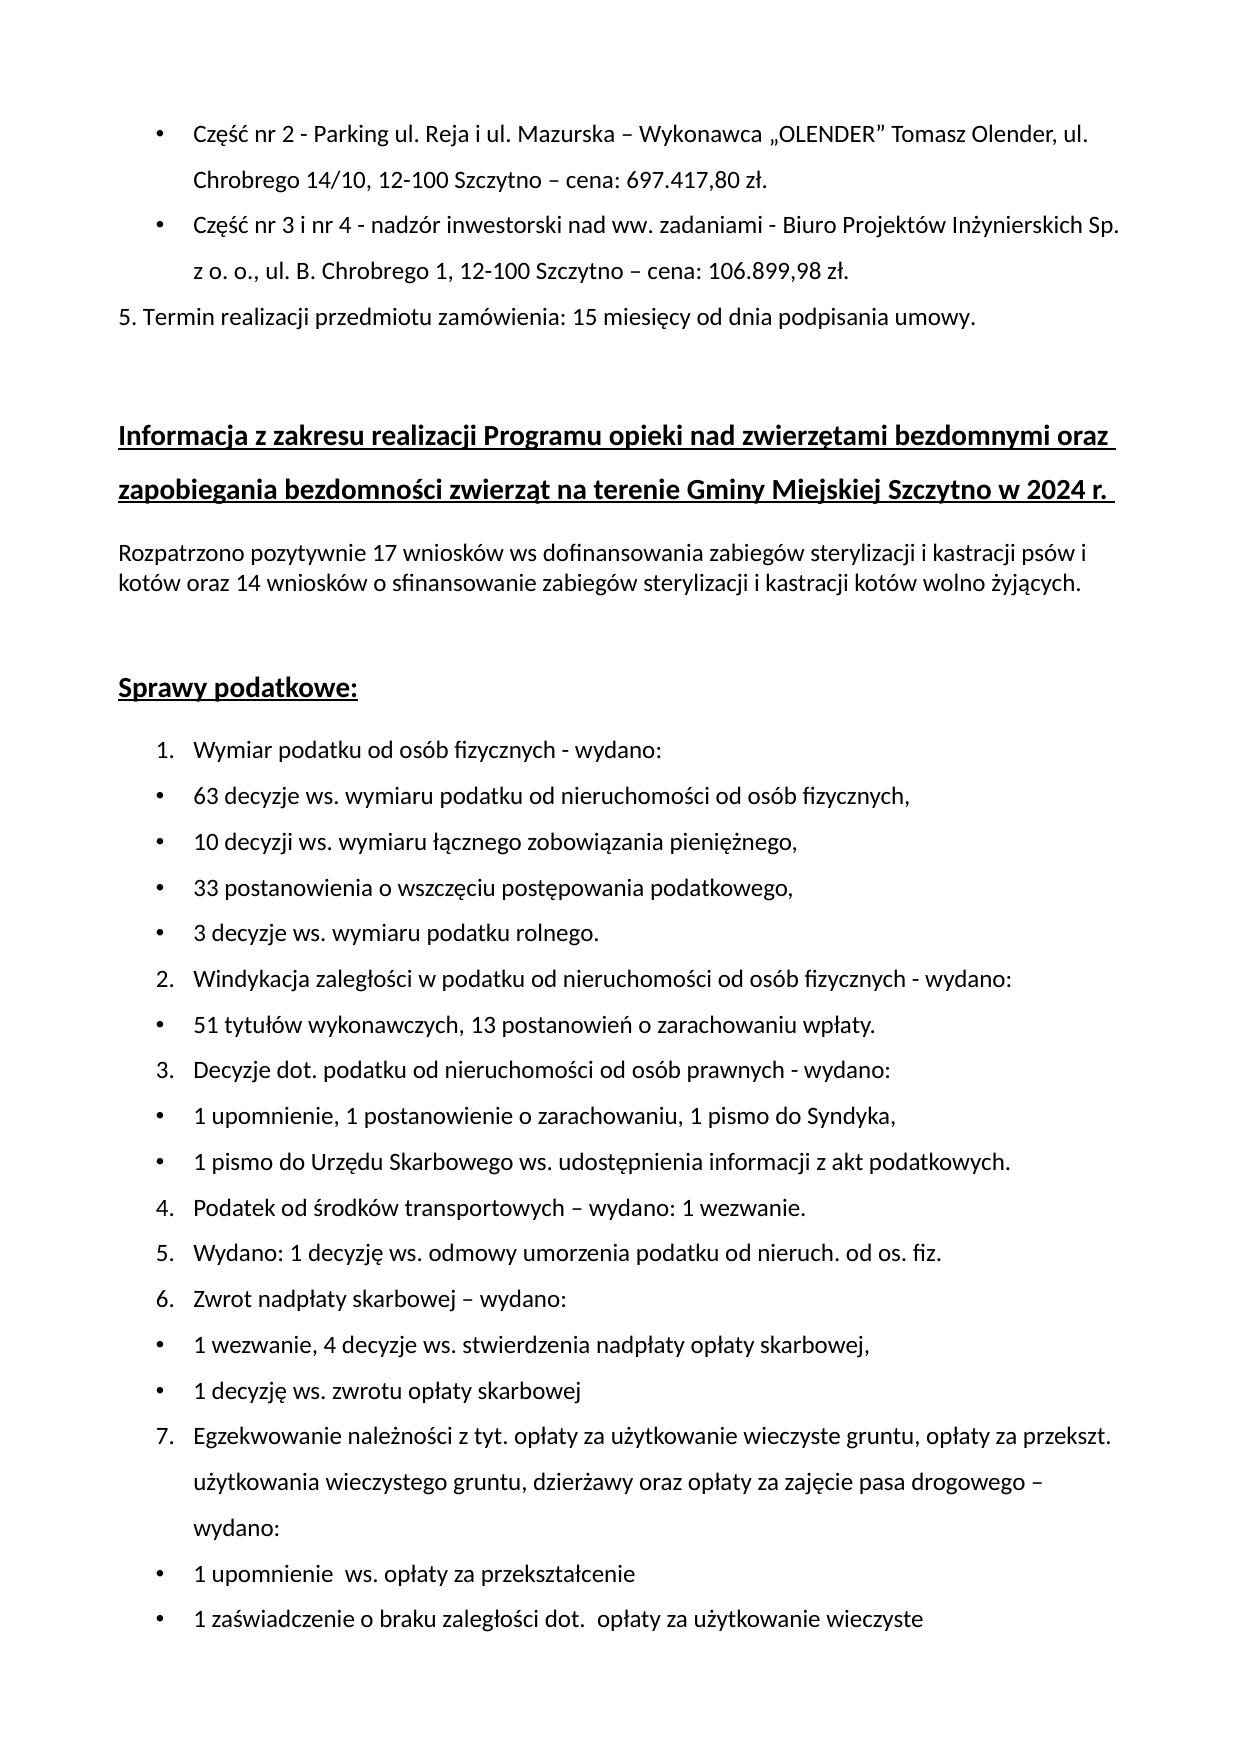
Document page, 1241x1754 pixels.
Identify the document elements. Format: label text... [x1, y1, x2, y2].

list 1 upomnienie, 1 postanowienie o zarachowaniu, 1 pismo do Syndyka, [156, 1100, 1122, 1131]
list Termin realizacji przedmiotu zamówienia: 15 miesięcy od dnia podpisania umowy. [118, 301, 1122, 332]
list 1 zaświadczenie o braku zaległości dot. opłaty za użytkowanie wieczyste [156, 1603, 1122, 1634]
text Rozpatrzono pozytywnie 17 wniosków ws dofinansowania zabiegów sterylizacji i kastracji psów i kotów oraz 14 wniosków o sfinansowanie zabiegów sterylizacji i kastracji kotów wolno żyjących. [118, 537, 1122, 598]
list 33 postanowienia o wszczęciu postępowania podatkowego, [156, 872, 1122, 902]
list 3 decyzje ws. wymiaru podatku rolnego. [156, 917, 1122, 948]
list Wydano: 1 decyzję ws. odmowy umorzenia podatku od nieruch. od os. fiz. [156, 1238, 1122, 1268]
list 1 decyzję ws. zwrotu opłaty skarbowej [156, 1375, 1122, 1405]
list Wymiar podatku od osób fizycznych - wydano: [156, 734, 1122, 765]
list Egzekwowanie należności z tyt. opłaty za użytkowanie wieczyste gruntu, opłaty za przekszt. użytkowania wieczystego gruntu, dzierżawy oraz opłaty za zajęcie pasa drogowego – wydano: [156, 1421, 1122, 1542]
list 1 upomnienie ws. opłaty za przekształcenie [156, 1558, 1122, 1588]
subtitle Informacja z zakresu realizacji Programu opieki nad zwierzętami bezdomnymi oraz zapobiegania bezdomności zwierząt na terenie Gminy Miejskiej Szczytno w 2024 r. [118, 417, 1122, 507]
list Część nr 2 - Parking ul. Reja i ul. Mazurska – Wykonawca „OLENDER” Tomasz Olender, ul. Chrobrego 14/10, 12-100 Szczytno – cena: 697.417,80 zł. [156, 118, 1122, 194]
list Część nr 3 i nr 4 - nadzór inwestorski nad ww. zadaniami - Biuro Projektów Inżynierskich Sp. z o. o., ul. B. Chrobrego 1, 12-100 Szczytno – cena: 106.899,98 zł. [156, 209, 1122, 286]
list 1 wezwanie, 4 decyzje ws. stwierdzenia nadpłaty opłaty skarbowej, [156, 1329, 1122, 1359]
list 10 decyzji ws. wymiaru łącznego zobowiązania pieniężnego, [156, 826, 1122, 857]
list 63 decyzje ws. wymiaru podatku od nieruchomości od osób fizycznych, [156, 780, 1122, 811]
list 51 tytułów wykonawczych, 13 postanowień o zarachowaniu wpłaty. [156, 1009, 1122, 1039]
list Decyzje dot. podatku od nieruchomości od osób prawnych - wydano: [156, 1055, 1122, 1085]
list Podatek od środków transportowych – wydano: 1 wezwanie. [156, 1192, 1122, 1222]
list Windykacja zaległości w podatku od nieruchomości od osób fizycznych - wydano: [156, 963, 1122, 994]
subtitle Sprawy podatkowe: [118, 669, 1122, 704]
list 1 pismo do Urzędu Skarbowego ws. udostępnienia informacji z akt podatkowych. [156, 1146, 1122, 1177]
list Zwrot nadpłaty skarbowej – wydano: [156, 1283, 1122, 1314]
